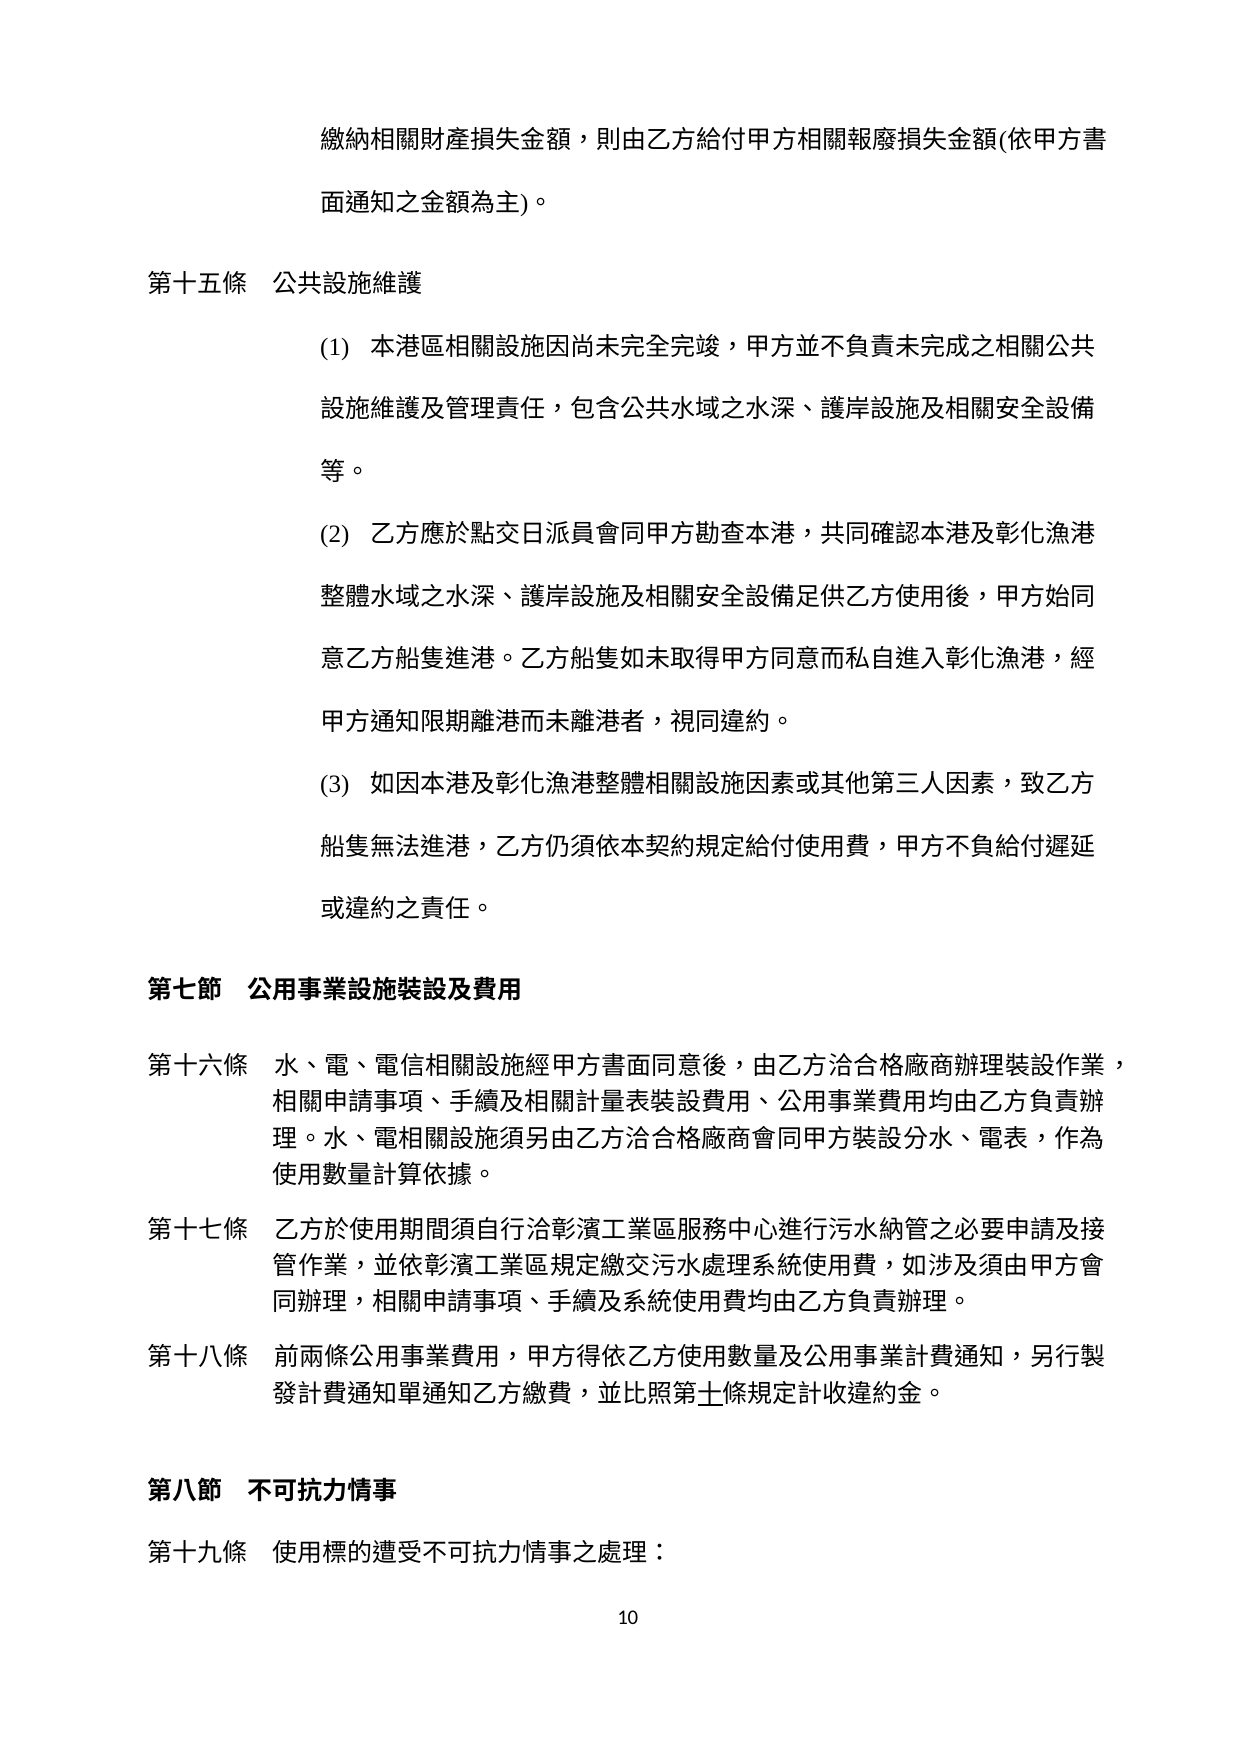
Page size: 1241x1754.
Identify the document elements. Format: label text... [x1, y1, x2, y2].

text 第十五條 公共設施維護 [148, 240, 1107, 302]
text 第八節 不可抗力情事 [148, 1447, 1107, 1509]
text 第十八條 前兩條公用事業費用，甲方得依乙方使用數量及公用事業計費通知，另行製發計費通知單通知乙方繳費，並比照第十條規定計收違約金。 [148, 1337, 1107, 1409]
text 第七節 公用事業設施裝設及費用 [148, 946, 1107, 1009]
text 第十九條 使用標的遭受不可抗力情事之處理： [148, 1509, 1107, 1572]
text 第十六條 水、電、電信相關設施經甲方書面同意後，由乙方洽合格廠商辦理裝設作業，相關申請事項、手續及相關計量表裝設費用、公用事業費用均由乙方負責辦理。水、電相關設施須另由乙方洽合格廠商會同甲方裝設分水、電表，作為使用數量計算依據。 [148, 1046, 1107, 1191]
text 第十七條 乙方於使用期間須自行洽彰濱工業區服務中心進行污水納管之必要申請及接管作業，並依彰濱工業區規定繳交污水處理系統使用費，如涉及須由甲方會同辦理，相關申請事項、手續及系統使用費均由乙方負責辦理。 [148, 1209, 1107, 1318]
list 繳納相關財產損失金額，則由乙方給付甲方相關報廢損失金額(依甲方書面通知之金額為主)。 [320, 96, 1107, 221]
list 本港區相關設施因尚未完全完竣，甲方並不負責未完成之相關公共設施維護及管理責任，包含公共水域之水深、護岸設施及相關安全設備等。 [320, 302, 1107, 490]
list 如因本港及彰化漁港整體相關設施因素或其他第三人因素，致乙方船隻無法進港，乙方仍須依本契約規定給付使用費，甲方不負給付遲延或違約之責任。 [320, 740, 1107, 927]
list 乙方應於點交日派員會同甲方勘查本港，共同確認本港及彰化漁港整體水域之水深、護岸設施及相關安全設備足供乙方使用後，甲方始同意乙方船隻進港。乙方船隻如未取得甲方同意而私自進入彰化漁港，經甲方通知限期離港而未離港者，視同違約。 [320, 490, 1107, 740]
